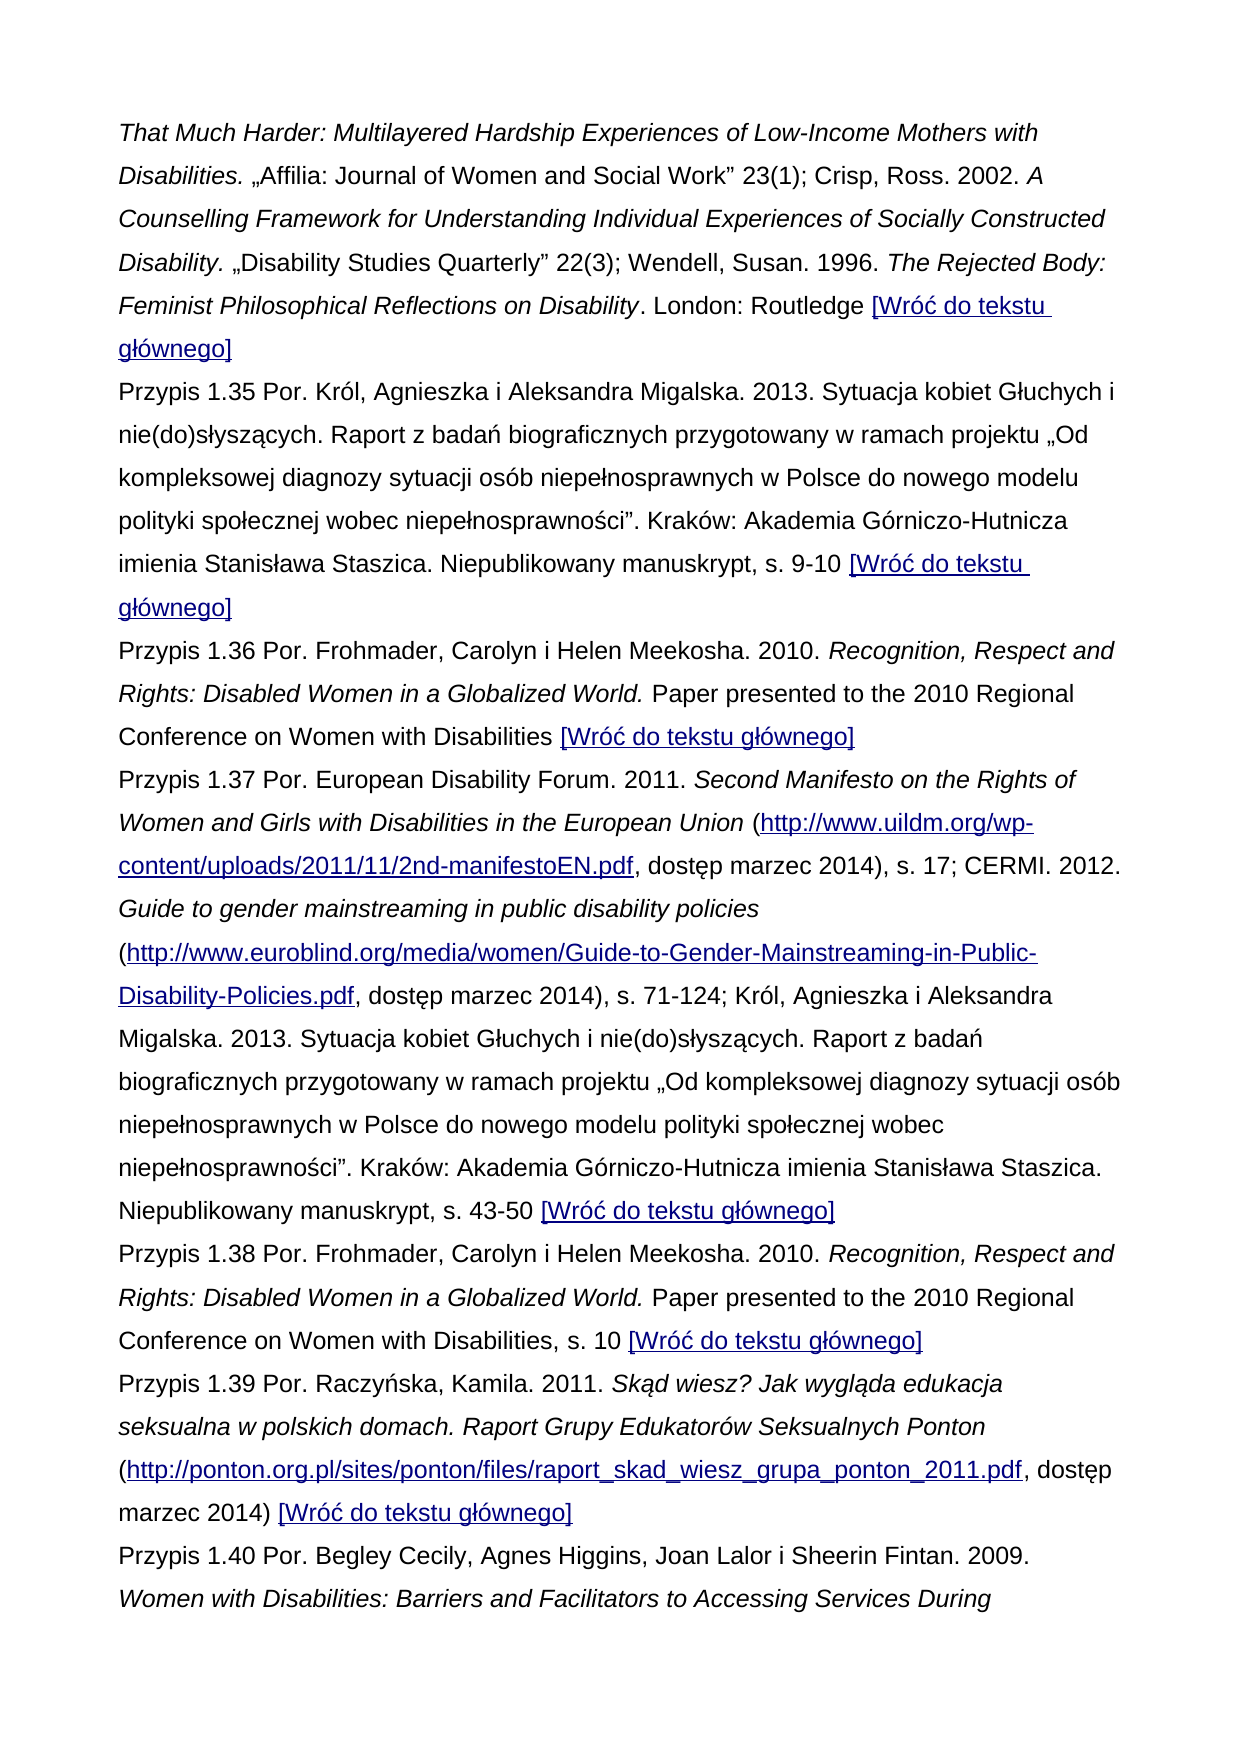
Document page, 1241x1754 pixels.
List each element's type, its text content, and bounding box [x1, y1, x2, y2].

text Przypis 1.38 Por. Frohmader, Carolyn i Helen Meekosha. 2010. Recognition, Respect and Rights: Disabled Women in a Globalized World. Paper presented to the 2010 Regional Conference on Women with Disabilities, s. 10 [Wróć do tekstu głównego] [118, 1239, 1122, 1354]
text Przypis 1.40 Por. Begley Cecily, Agnes Higgins, Joan Lalor i Sheerin Fintan. 2009. Women with Disabilities: Barriers and Facilitators to Accessing Services During [118, 1541, 1122, 1613]
text Przypis 1.37 Por. European Disability Forum. 2011. Second Manifesto on the Rights of Women and Girls with Disabilities in the European Union (http://www.uildm.org/wp-content/uploads/2011/11/2nd-manifestoEN.pdf, dostęp marzec 2014), s. 17; CERMI. 2012. Guide to gender mainstreaming in public disability policies (http://www.euroblind.org/media/women/Guide-to-Gender-Mainstreaming-in-Public-Disability-Policies.pdf, dostęp marzec 2014), s. 71-124; Król, Agnieszka i Aleksandra Migalska. 2013. Sytuacja kobiet Głuchych i nie(do)słyszących. Raport z badań biograficznych przygotowany w ramach projektu „Od kompleksowej diagnozy sytuacji osób niepełnosprawnych w Polsce do nowego modelu polityki społecznej wobec niepełnosprawności”. Kraków: Akademia Górniczo-Hutnicza imienia Stanisława Staszica. Niepublikowany manuskrypt, s. 43-50 [Wróć do tekstu głównego] [118, 765, 1122, 1225]
text Przypis 1.35 Por. Król, Agnieszka i Aleksandra Migalska. 2013. Sytuacja kobiet Głuchych i nie(do)słyszących. Raport z badań biograficznych przygotowany w ramach projektu „Od kompleksowej diagnozy sytuacji osób niepełnosprawnych w Polsce do nowego modelu polityki społecznej wobec niepełnosprawności”. Kraków: Akademia Górniczo-Hutnicza imienia Stanisława Staszica. Niepublikowany manuskrypt, s. 9-10 [Wróć do tekstu głównego] [118, 377, 1122, 621]
text That Much Harder: Multilayered Hardship Experiences of Low-Income Mothers with Disabilities. „Affilia: Journal of Women and Social Work” 23(1); Crisp, Ross. 2002. A Counselling Framework for Understanding Individual Experiences of Socially Constructed Disability. „Disability Studies Quarterly” 22(3); Wendell, Susan. 1996. The Rejected Body: Feminist Philosophical Reflections on Disability. London: Routledge [Wróć do tekstu głównego] [118, 118, 1122, 362]
text Przypis 1.39 Por. Raczyńska, Kamila. 2011. Skąd wiesz? Jak wygląda edukacja seksualna w polskich domach. Raport Grupy Edukatorów Seksualnych Ponton (http://ponton.org.pl/sites/ponton/files/raport_skad_wiesz_grupa_ponton_2011.pdf, dostęp marzec 2014) [Wróć do tekstu głównego] [118, 1369, 1122, 1527]
text Przypis 1.36 Por. Frohmader, Carolyn i Helen Meekosha. 2010. Recognition, Respect and Rights: Disabled Women in a Globalized World. Paper presented to the 2010 Regional Conference on Women with Disabilities [Wróć do tekstu głównego] [118, 636, 1122, 751]
